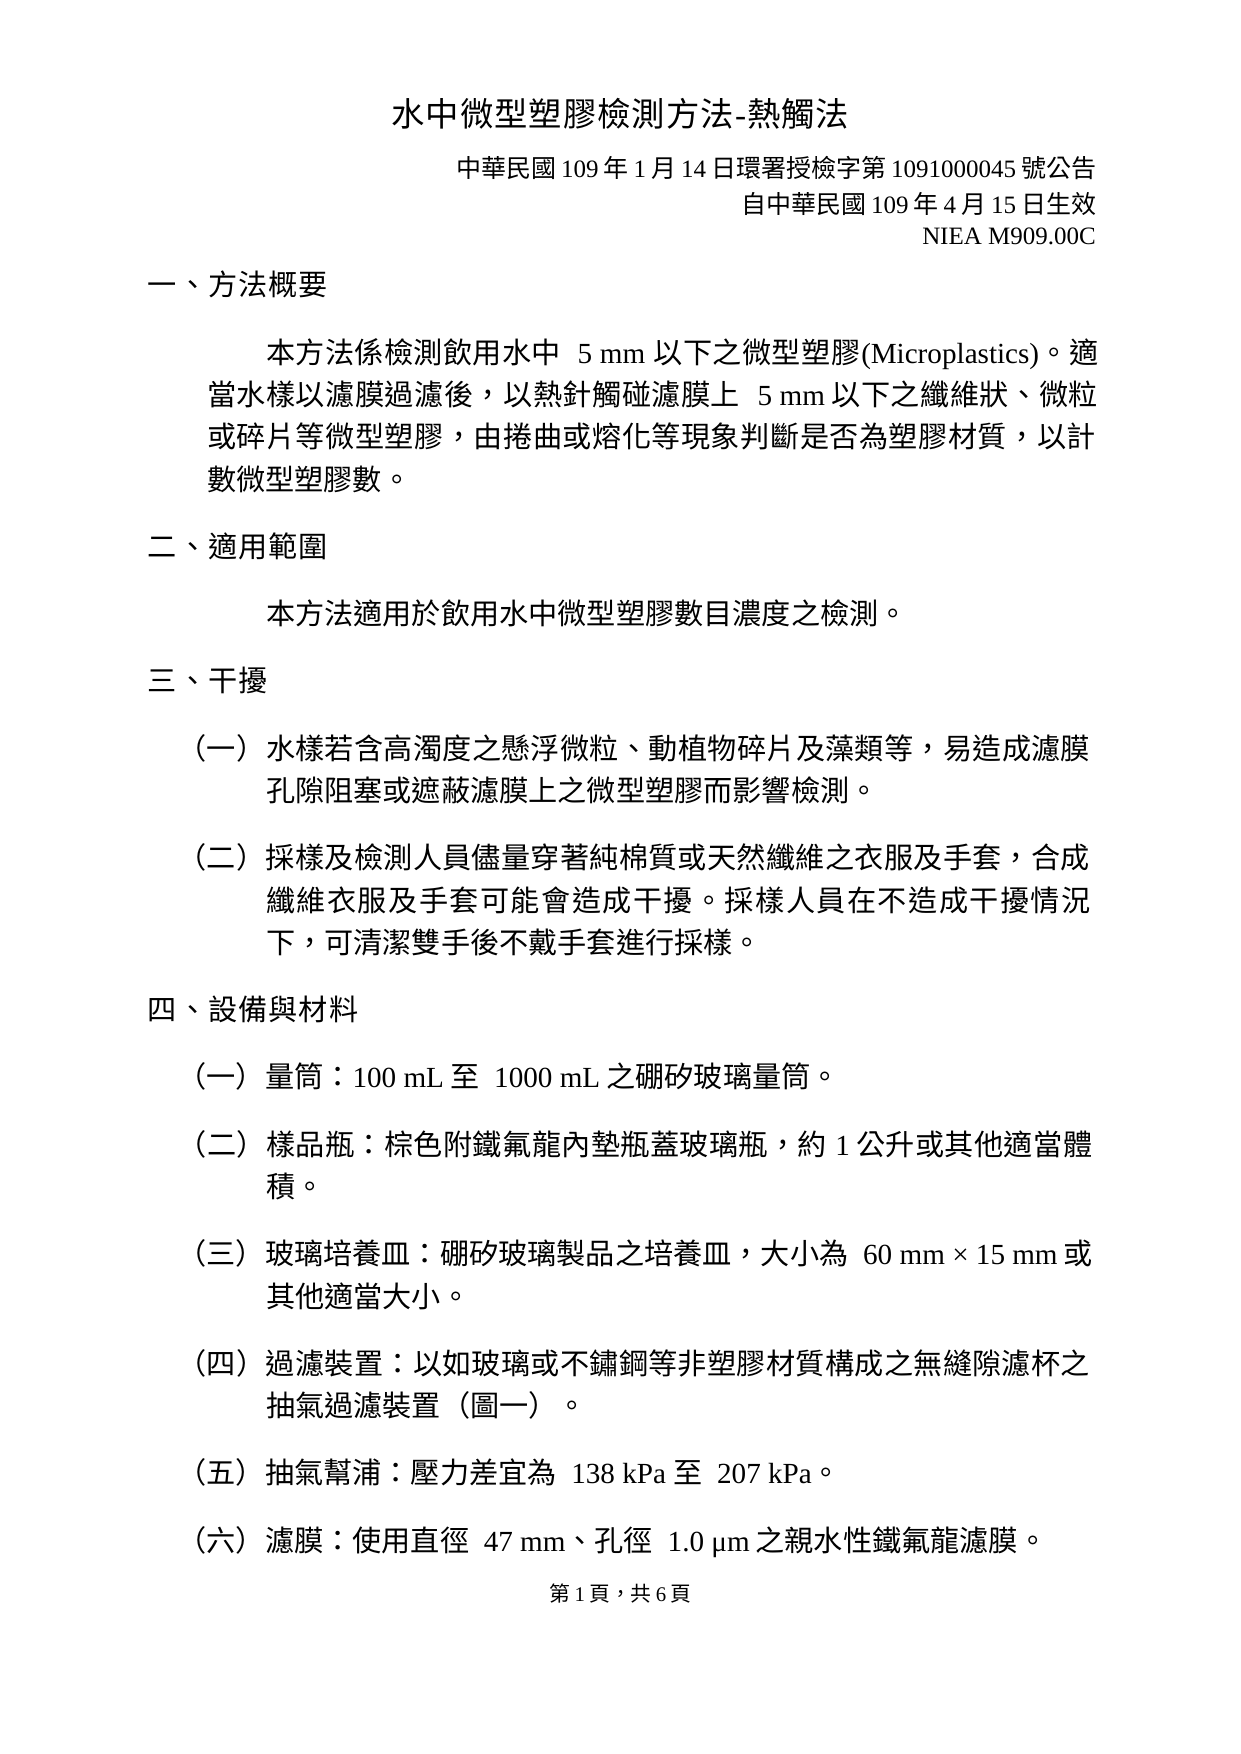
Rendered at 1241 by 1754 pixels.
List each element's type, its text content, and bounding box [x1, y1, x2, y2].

text 二、適用範圍 [148, 523, 1093, 566]
text 四、設備與材料 [148, 987, 1093, 1029]
text NIEA M909.00C [192, 221, 1096, 249]
text 本方法係檢測飲用水中 5 mm 以下之微型塑膠(Microplastics)。適當水樣以濾膜過濾後，以熱針觸碰濾膜上 5 mm以下之纖維狀、微粒或碎片等微型塑膠，由捲曲或熔化等現象判斷是否為塑膠材質，以計數微型塑膠數。 [207, 329, 1098, 498]
text （三）玻璃培養皿：硼矽玻璃製品之培養皿，大小為 60 mm × 15 mm或其他適當大小。 [177, 1231, 1093, 1316]
text 三、干擾 [148, 658, 1093, 700]
text （五）抽氣幫浦：壓力差宜為 138 kPa 至 207 kPa。 [177, 1450, 1093, 1492]
text （一）水樣若含高濁度之懸浮微粒、動植物碎片及藻類等，易造成濾膜孔隙阻塞或遮蔽濾膜上之微型塑膠而影響檢測。 [177, 725, 1093, 810]
text 本方法適用於飲用水中微型塑膠數目濃度之檢測。 [207, 591, 1098, 633]
text （一）量筒：100 mL 至 1000 mL 之硼矽玻璃量筒。 [177, 1054, 1093, 1096]
text 水中微型塑膠檢測方法-熱觸法 [148, 87, 1093, 136]
text 自中華民國109年4月15日生效 [192, 184, 1096, 221]
text （二）採樣及檢測人員儘量穿著純棉質或天然纖維之衣服及手套，合成纖維衣服及手套可能會造成干擾。採樣人員在不造成干擾情況下，可清潔雙手後不戴手套進行採樣。 [177, 835, 1093, 962]
text 中華民國109年1月14日環署授檢字第1091000045號公告 [192, 148, 1096, 184]
text （二）樣品瓶：棕色附鐵氟龍內墊瓶蓋玻璃瓶，約1公升或其他適當體積。 [177, 1121, 1093, 1206]
text 一、方法概要 [148, 262, 1093, 304]
text （四）過濾裝置：以如玻璃或不鏽鋼等非塑膠材質構成之無縫隙濾杯之抽氣過濾裝置（圖一）。 [177, 1341, 1093, 1425]
text （六）濾膜：使用直徑 47 mm、孔徑 1.0 μm之親水性鐵氟龍濾膜。 [177, 1517, 1093, 1560]
